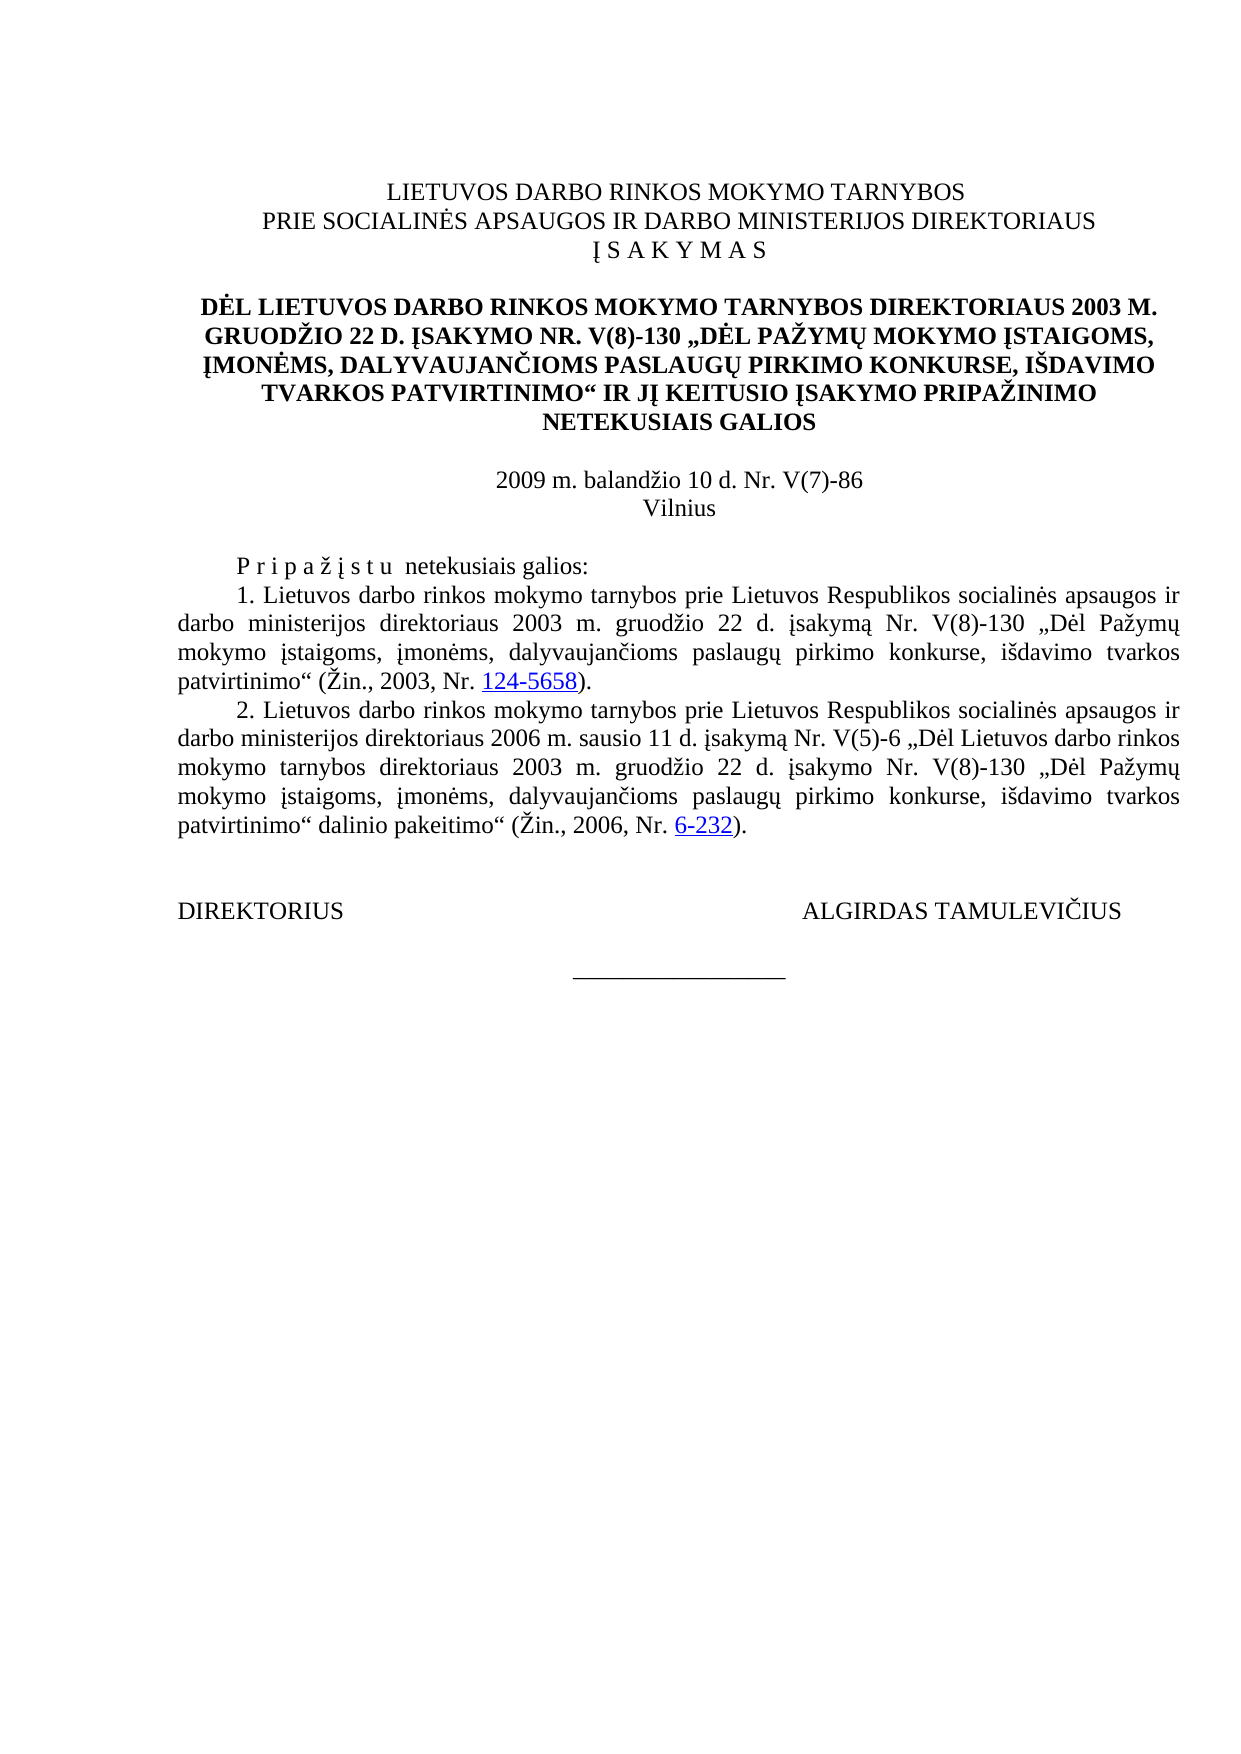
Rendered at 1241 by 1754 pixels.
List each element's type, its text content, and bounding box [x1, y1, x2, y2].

text DĖL LIETUVOS DARBO RINKOS MOKYMO TARNYBOS DIREKTORIAUS 2003 M. GRUODŽIO 22 D. ĮSAKYMO NR. V(8)-130 „DĖL PAŽYMŲ MOKYMO ĮSTAIGOMS, ĮMONĖMS, DALYVAUJANČIOMS PASLAUGŲ PIRKIMO KONKURSE, IŠDAVIMO TVARKOS PATVIRTINIMO“ IR JĮ KEITUSIO ĮSAKYMO PRIPAŽINIMO NETEKUSIAIS GALIOS [177, 292, 1181, 436]
text 1. Lietuvos darbo rinkos mokymo tarnybos prie Lietuvos Respublikos socialinės apsaugos ir darbo ministerijos direktoriaus 2003 m. gruodžio 22 d. įsakymą Nr. V(8)-130 „Dėl Pažymų mokymo įstaigoms, įmonėms, dalyvaujančioms paslaugų pirkimo konkurse, išdavimo tvarkos patvirtinimo“ (Žin., 2003, Nr. 124-5658). [177, 580, 1181, 695]
text DIREKTORIUS ALGIRDAS TAMULEVIČIUS [177, 896, 1181, 925]
text ĮSAKYMAS [177, 235, 1181, 263]
text PRIE SOCIALINĖS APSAUGOS IR DARBO MINISTERIJOS DIREKTORIAUS [177, 206, 1181, 235]
text 2. Lietuvos darbo rinkos mokymo tarnybos prie Lietuvos Respublikos socialinės apsaugos ir darbo ministerijos direktoriaus 2006 m. sausio 11 d. įsakymą Nr. V(5)-6 „Dėl Lietuvos darbo rinkos mokymo tarnybos direktoriaus 2003 m. gruodžio 22 d. įsakymo Nr. V(8)-130 „Dėl Pažymų mokymo įstaigoms, įmonėms, dalyvaujančioms paslaugų pirkimo konkurse, išdavimo tvarkos patvirtinimo“ dalinio pakeitimo“ (Žin., 2006, Nr. 6-232). [177, 695, 1181, 838]
text Vilnius [177, 493, 1181, 522]
text Pripažįstu netekusiais galios: [177, 551, 1181, 580]
text _________________ [177, 953, 1181, 982]
text 2009 m. balandžio 10 d. Nr. V(7)-86 [177, 465, 1181, 493]
text LIETUVOS DARBO RINKOS MOKYMO TARNYBOS [177, 177, 1181, 206]
